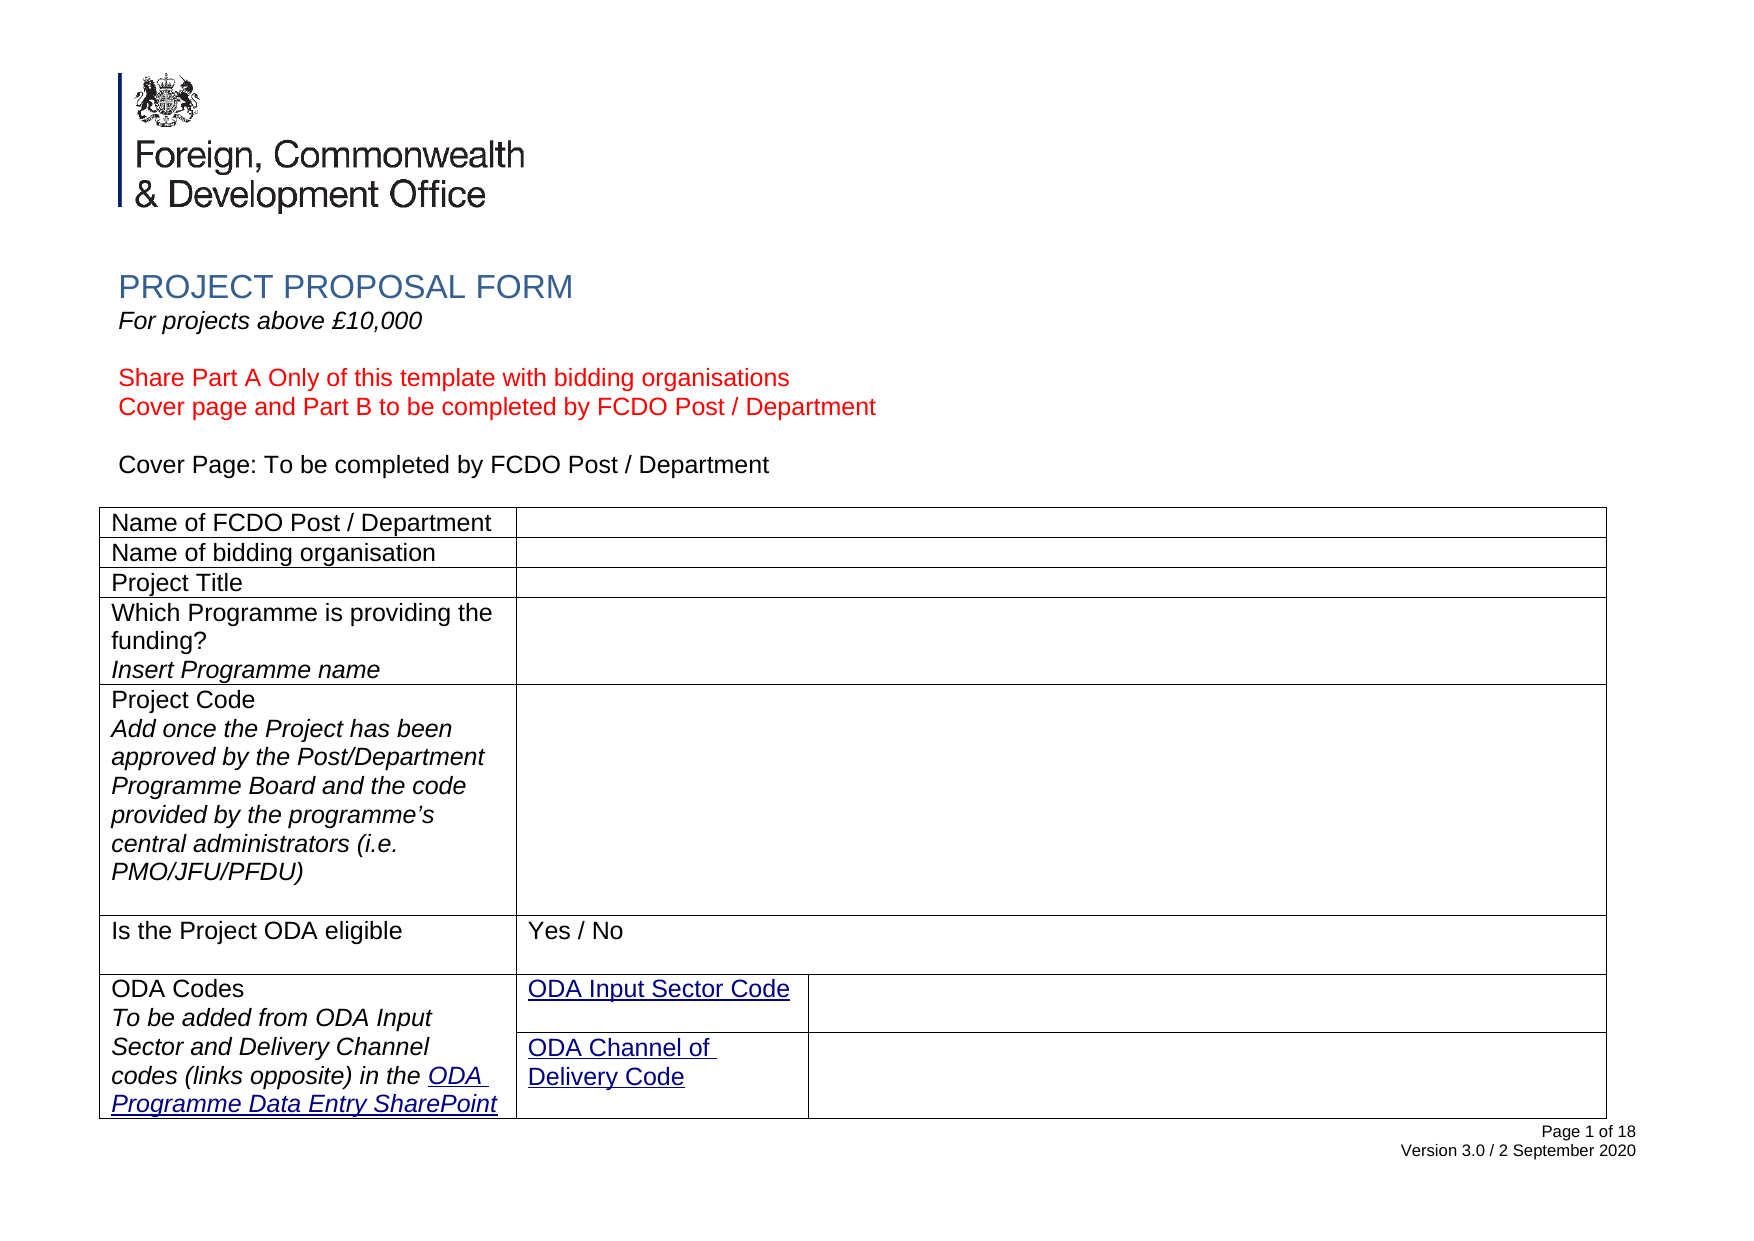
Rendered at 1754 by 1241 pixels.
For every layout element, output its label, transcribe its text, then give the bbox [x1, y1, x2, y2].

table_cell [517, 538, 1606, 567]
text Cover page and Part B to be completed by FCDO Post / Department [118, 392, 1636, 421]
table_header Name of FCDO Post / Department [100, 508, 516, 537]
table_cell [517, 598, 1606, 684]
table_cell ODA Input Sector Code [517, 975, 808, 1032]
subtitle PROJECT PROPOSAL FORM [118, 267, 1636, 306]
table_header [517, 508, 1606, 537]
table_cell Project Code Add once the Project has been approved by the Post/Department Programme Board and the code provided by the programme’s central administrators (i.e. PMO/JFU/PFDU) [100, 685, 516, 915]
table_cell [517, 568, 1606, 597]
text Cover Page: To be completed by FCDO Post / Department [118, 450, 1636, 478]
text Share Part A Only of this template with bidding organisations [118, 363, 1636, 392]
table_cell Name of bidding organisation [100, 538, 516, 567]
table_cell ODA Channel of Delivery Code [517, 1033, 808, 1118]
table_cell [809, 1033, 1606, 1118]
table_cell [517, 685, 1606, 915]
table_cell [809, 975, 1606, 1032]
table_cell Yes / No [517, 916, 1606, 973]
table_cell Which Programme is providing the funding? Insert Programme name [100, 598, 516, 684]
text For projects above £10,000 [118, 306, 1636, 335]
table_cell ODA Codes To be added from ODA Input Sector and Delivery Channel codes (links opposite) in the ODA Programme Data Entry SharePoint [100, 975, 516, 1118]
table_cell Project Title [100, 568, 516, 597]
table_cell Is the Project ODA eligible [100, 916, 516, 973]
